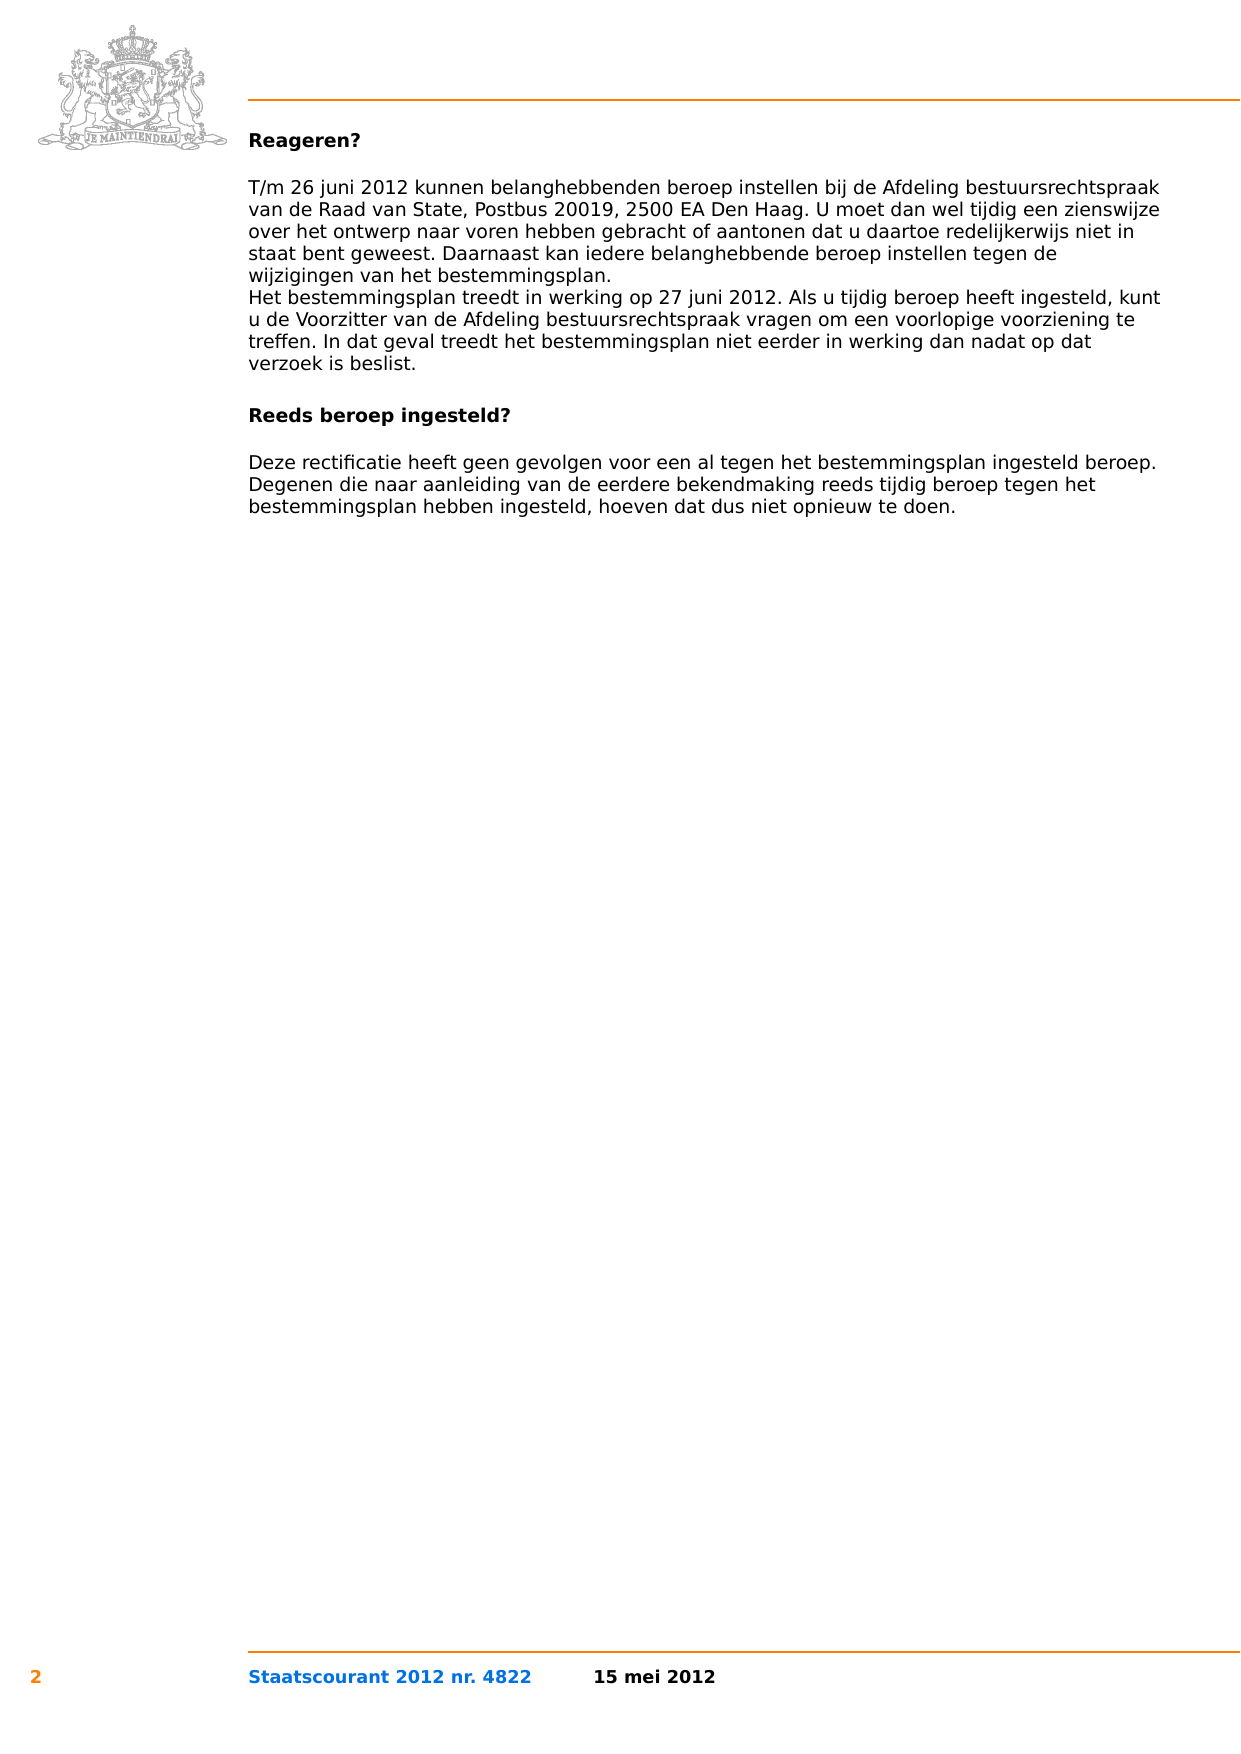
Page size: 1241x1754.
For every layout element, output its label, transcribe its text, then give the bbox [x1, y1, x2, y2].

text Het bestemmingsplan treedt in werking op 27 juni 2012. Als u tijdig beroep heeft ingesteld, kunt u de Voorzitter van de Afdeling bestuursrechtspraak vragen om een voorlopige voorziening te treffen. In dat geval treedt het bestemmingsplan niet eerder in werking dan nadat op dat verzoek is beslist. [248, 287, 1163, 375]
text Deze rectificatie heeft geen gevolgen voor een al tegen het bestemmingsplan ingesteld beroep. Degenen die naar aanleiding van de eerdere bekendmaking reeds tijdig beroep tegen het bestemmingsplan hebben ingesteld, hoeven dat dus niet opnieuw te doen. [248, 452, 1163, 518]
text T/m 26 juni 2012 kunnen belanghebbenden beroep instellen bij de Afdeling bestuursrechtspraak van de Raad van State, Postbus 20019, 2500 EA Den Haag. U moet dan wel tijdig een zienswijze over het ontwerp naar voren hebben gebracht of aantonen dat u daartoe redelijkerwijs niet in staat bent geweest. Daarnaast kan iedere belanghebbende beroep instellen tegen de wijzigingen van het bestemmingsplan. [248, 177, 1163, 287]
picture [38, 25, 227, 150]
subtitle Reageren? [248, 130, 1163, 152]
subtitle Reeds beroep ingesteld? [248, 405, 1163, 427]
